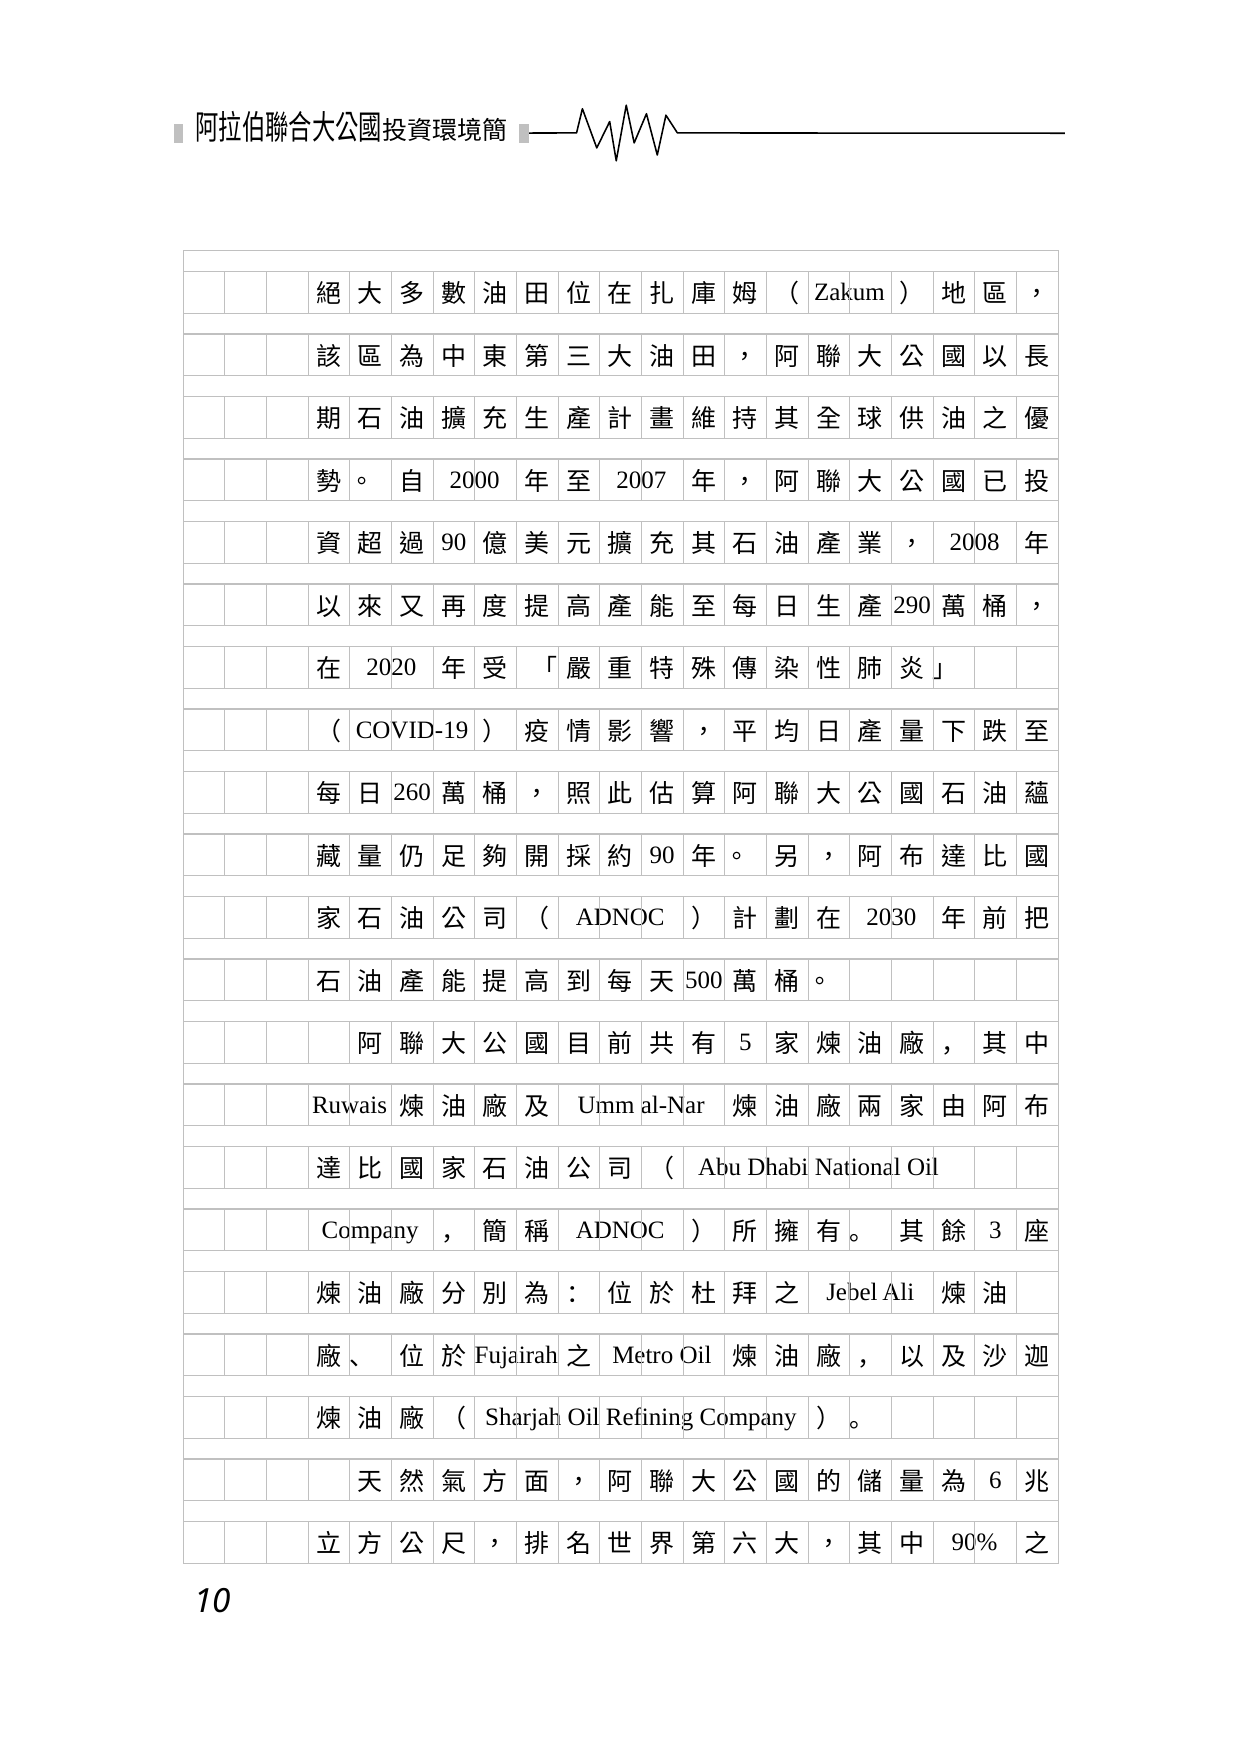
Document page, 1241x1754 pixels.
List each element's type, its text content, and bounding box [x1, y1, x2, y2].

text 阿聯大公國石油產量占全球石油需求3%，為世界第七大石油生產國，估計其石油蘊藏量約有978億桶，其中約90%位於阿布達比，杜拜則僅占約4%，沙迦15億桶。絕大多數油田位在扎庫姆（Zakum）地區，該區為中東第三大油田，阿聯大公國以長期石油擴充生產計畫維持其全球供油之優勢。自2000年至2007年，阿聯大公國已投資超過90億美元擴充其石油產業，2008年以來又再度提高產能至每日生產290萬桶，在2020年受「嚴重特殊傳染性肺炎」（COVID-19）疫情影響，平均日產量下跌至每日260萬桶，照此估算阿聯大公國石油蘊藏量仍足夠開採約90年。另，阿布達比國家石油公司（ADNOC）計劃在2030年前把石油產能提高到每天500萬桶。 [281, 876, 1058, 896]
text 阿聯大公國目前共有5家煉油廠，其中Ruwais煉油廠及Umm al-Nar煉油廠兩家由阿布達比國家石油公司（Abu Dhabi National Oil Company，簡稱ADNOC）所擁有。其餘3座煉油廠分別為：位於杜拜之Jebel Ali煉油廠、位於Fujairah之Metro Oil煉油廠，以及沙迦煉油廠（Sharjah Oil Refining Company）。 [281, 1001, 1058, 1021]
text 阿聯大公國石油產量占全球石油需求3%，為世界第七大石油生產國，估計其石油蘊藏量約有978億桶，其中約90%位於阿布達比，杜拜則僅占約4%，沙迦15億桶。絕大多數油田位在扎庫姆（Zakum）地區，該區為中東第三大油田，阿聯大公國以長期石油擴充生產計畫維持其全球供油之優勢。自2000年至2007年，阿聯大公國已投資超過90億美元擴充其石油產業，2008年以來又再度提高產能至每日生產290萬桶，在2020年受「嚴重特殊傳染性肺炎」（COVID-19）疫情影響，平均日產量下跌至每日260萬桶，照此估算阿聯大公國石油蘊藏量仍足夠開採約90年。另，阿布達比國家石油公司（ADNOC）計劃在2030年前把石油產能提高到每天500萬桶。 [281, 251, 1058, 271]
text 阿聯大公國目前共有5家煉油廠，其中Ruwais煉油廠及Umm al-Nar煉油廠兩家由阿布達比國家石油公司（Abu Dhabi National Oil Company，簡稱ADNOC）所擁有。其餘3座煉油廠分別為：位於杜拜之Jebel Ali煉油廠、位於Fujairah之Metro Oil煉油廠，以及沙迦煉油廠（Sharjah Oil Refining Company）。 [281, 1126, 1058, 1146]
text 阿聯大公國目前共有5家煉油廠，其中Ruwais煉油廠及Umm al-Nar煉油廠兩家由阿布達比國家石油公司（Abu Dhabi National Oil Company，簡稱ADNOC）所擁有。其餘3座煉油廠分別為：位於杜拜之Jebel Ali煉油廠、位於Fujairah之Metro Oil煉油廠，以及沙迦煉油廠（Sharjah Oil Refining Company）。 [281, 1189, 1058, 1208]
text 阿聯大公國目前共有5家煉油廠，其中Ruwais煉油廠及Umm al-Nar煉油廠兩家由阿布達比國家石油公司（Abu Dhabi National Oil Company，簡稱ADNOC）所擁有。其餘3座煉油廠分別為：位於杜拜之Jebel Ali煉油廠、位於Fujairah之Metro Oil煉油廠，以及沙迦煉油廠（Sharjah Oil Refining Company）。 [281, 1064, 1058, 1083]
text 阿聯大公國石油產量占全球石油需求3%，為世界第七大石油生產國，估計其石油蘊藏量約有978億桶，其中約90%位於阿布達比，杜拜則僅占約4%，沙迦15億桶。絕大多數油田位在扎庫姆（Zakum）地區，該區為中東第三大油田，阿聯大公國以長期石油擴充生產計畫維持其全球供油之優勢。自2000年至2007年，阿聯大公國已投資超過90億美元擴充其石油產業，2008年以來又再度提高產能至每日生產290萬桶，在2020年受「嚴重特殊傳染性肺炎」（COVID-19）疫情影響，平均日產量下跌至每日260萬桶，照此估算阿聯大公國石油蘊藏量仍足夠開採約90年。另，阿布達比國家石油公司（ADNOC）計劃在2030年前把石油產能提高到每天500萬桶。 [281, 814, 1058, 833]
text 阿聯大公國石油產量占全球石油需求3%，為世界第七大石油生產國，估計其石油蘊藏量約有978億桶，其中約90%位於阿布達比，杜拜則僅占約4%，沙迦15億桶。絕大多數油田位在扎庫姆（Zakum）地區，該區為中東第三大油田，阿聯大公國以長期石油擴充生產計畫維持其全球供油之優勢。自2000年至2007年，阿聯大公國已投資超過90億美元擴充其石油產業，2008年以來又再度提高產能至每日生產290萬桶，在2020年受「嚴重特殊傳染性肺炎」（COVID-19）疫情影響，平均日產量下跌至每日260萬桶，照此估算阿聯大公國石油蘊藏量仍足夠開採約90年。另，阿布達比國家石油公司（ADNOC）計劃在2030年前把石油產能提高到每天500萬桶。 [281, 439, 1058, 458]
text 天然氣方面，阿聯大公國的儲量為6兆立方公尺，排名世界第六大，其中90%之蘊藏量位於阿布達比。2020年初在阿布達比Saih AL Sidrah和杜拜Jebel Ali之間，新發現涵蓋範圍達5,000平方公里、儲存量達80兆立方英呎的天然氣田，這個天然氣田將有助阿聯大公國實現在能源政策上自給自足的目標，並為未來50年之大型開發計畫做準備。該天然氣田涵蓋範圍達5,000平方公里，為靠近地球表面的淺層高品質有機天然氣，阿布達比和杜拜已挖掘了10座評估氣井，未來生產之天然氣將供應杜拜之需求。阿聯雖擁有巨量天然氣，但由於國內天然氣需求量大，大部分用於回灌採油，同時多為酸性氣田，開採難度高，成本大，目前阿聯仍高度依賴天然氣進口，透過海豚計畫（Dolphin Project）從卡達進口天然氣。為滿足日益增長的天然氣需求，ADNOC將投資200億美元啟動阿布達比西部高酸度氣田開發計畫。 [281, 1439, 1058, 1458]
text 阿聯大公國石油產量占全球石油需求3%，為世界第七大石油生產國，估計其石油蘊藏量約有978億桶，其中約90%位於阿布達比，杜拜則僅占約4%，沙迦15億桶。絕大多數油田位在扎庫姆（Zakum）地區，該區為中東第三大油田，阿聯大公國以長期石油擴充生產計畫維持其全球供油之優勢。自2000年至2007年，阿聯大公國已投資超過90億美元擴充其石油產業，2008年以來又再度提高產能至每日生產290萬桶，在2020年受「嚴重特殊傳染性肺炎」（COVID-19）疫情影響，平均日產量下跌至每日260萬桶，照此估算阿聯大公國石油蘊藏量仍足夠開採約90年。另，阿布達比國家石油公司（ADNOC）計劃在2030年前把石油產能提高到每天500萬桶。 [281, 564, 1058, 583]
text 阿聯大公國石油產量占全球石油需求3%，為世界第七大石油生產國，估計其石油蘊藏量約有978億桶，其中約90%位於阿布達比，杜拜則僅占約4%，沙迦15億桶。絕大多數油田位在扎庫姆（Zakum）地區，該區為中東第三大油田，阿聯大公國以長期石油擴充生產計畫維持其全球供油之優勢。自2000年至2007年，阿聯大公國已投資超過90億美元擴充其石油產業，2008年以來又再度提高產能至每日生產290萬桶，在2020年受「嚴重特殊傳染性肺炎」（COVID-19）疫情影響，平均日產量下跌至每日260萬桶，照此估算阿聯大公國石油蘊藏量仍足夠開採約90年。另，阿布達比國家石油公司（ADNOC）計劃在2030年前把石油產能提高到每天500萬桶。 [281, 501, 1058, 521]
text 阿聯大公國石油產量占全球石油需求3%，為世界第七大石油生產國，估計其石油蘊藏量約有978億桶，其中約90%位於阿布達比，杜拜則僅占約4%，沙迦15億桶。絕大多數油田位在扎庫姆（Zakum）地區，該區為中東第三大油田，阿聯大公國以長期石油擴充生產計畫維持其全球供油之優勢。自2000年至2007年，阿聯大公國已投資超過90億美元擴充其石油產業，2008年以來又再度提高產能至每日生產290萬桶，在2020年受「嚴重特殊傳染性肺炎」（COVID-19）疫情影響，平均日產量下跌至每日260萬桶，照此估算阿聯大公國石油蘊藏量仍足夠開採約90年。另，阿布達比國家石油公司（ADNOC）計劃在2030年前把石油產能提高到每天500萬桶。 [281, 939, 1058, 958]
text 阿聯大公國石油產量占全球石油需求3%，為世界第七大石油生產國，估計其石油蘊藏量約有978億桶，其中約90%位於阿布達比，杜拜則僅占約4%，沙迦15億桶。絕大多數油田位在扎庫姆（Zakum）地區，該區為中東第三大油田，阿聯大公國以長期石油擴充生產計畫維持其全球供油之優勢。自2000年至2007年，阿聯大公國已投資超過90億美元擴充其石油產業，2008年以來又再度提高產能至每日生產290萬桶，在2020年受「嚴重特殊傳染性肺炎」（COVID-19）疫情影響，平均日產量下跌至每日260萬桶，照此估算阿聯大公國石油蘊藏量仍足夠開採約90年。另，阿布達比國家石油公司（ADNOC）計劃在2030年前把石油產能提高到每天500萬桶。 [281, 314, 1058, 333]
text 阿聯大公國目前共有5家煉油廠，其中Ruwais煉油廠及Umm al-Nar煉油廠兩家由阿布達比國家石油公司（Abu Dhabi National Oil Company，簡稱ADNOC）所擁有。其餘3座煉油廠分別為：位於杜拜之Jebel Ali煉油廠、位於Fujairah之Metro Oil煉油廠，以及沙迦煉油廠（Sharjah Oil Refining Company）。 [281, 1251, 1058, 1271]
text 阿聯大公國石油產量占全球石油需求3%，為世界第七大石油生產國，估計其石油蘊藏量約有978億桶，其中約90%位於阿布達比，杜拜則僅占約4%，沙迦15億桶。絕大多數油田位在扎庫姆（Zakum）地區，該區為中東第三大油田，阿聯大公國以長期石油擴充生產計畫維持其全球供油之優勢。自2000年至2007年，阿聯大公國已投資超過90億美元擴充其石油產業，2008年以來又再度提高產能至每日生產290萬桶，在2020年受「嚴重特殊傳染性肺炎」（COVID-19）疫情影響，平均日產量下跌至每日260萬桶，照此估算阿聯大公國石油蘊藏量仍足夠開採約90年。另，阿布達比國家石油公司（ADNOC）計劃在2030年前把石油產能提高到每天500萬桶。 [281, 376, 1058, 396]
text 阿聯大公國石油產量占全球石油需求3%，為世界第七大石油生產國，估計其石油蘊藏量約有978億桶，其中約90%位於阿布達比，杜拜則僅占約4%，沙迦15億桶。絕大多數油田位在扎庫姆（Zakum）地區，該區為中東第三大油田，阿聯大公國以長期石油擴充生產計畫維持其全球供油之優勢。自2000年至2007年，阿聯大公國已投資超過90億美元擴充其石油產業，2008年以來又再度提高產能至每日生產290萬桶，在2020年受「嚴重特殊傳染性肺炎」（COVID-19）疫情影響，平均日產量下跌至每日260萬桶，照此估算阿聯大公國石油蘊藏量仍足夠開採約90年。另，阿布達比國家石油公司（ADNOC）計劃在2030年前把石油產能提高到每天500萬桶。 [281, 626, 1058, 646]
text 阿聯大公國石油產量占全球石油需求3%，為世界第七大石油生產國，估計其石油蘊藏量約有978億桶，其中約90%位於阿布達比，杜拜則僅占約4%，沙迦15億桶。絕大多數油田位在扎庫姆（Zakum）地區，該區為中東第三大油田，阿聯大公國以長期石油擴充生產計畫維持其全球供油之優勢。自2000年至2007年，阿聯大公國已投資超過90億美元擴充其石油產業，2008年以來又再度提高產能至每日生產290萬桶，在2020年受「嚴重特殊傳染性肺炎」（COVID-19）疫情影響，平均日產量下跌至每日260萬桶，照此估算阿聯大公國石油蘊藏量仍足夠開採約90年。另，阿布達比國家石油公司（ADNOC）計劃在2030年前把石油產能提高到每天500萬桶。 [281, 689, 1058, 708]
text 天然氣方面，阿聯大公國的儲量為6兆立方公尺，排名世界第六大，其中90%之蘊藏量位於阿布達比。2020年初在阿布達比Saih AL Sidrah和杜拜Jebel Ali之間，新發現涵蓋範圍達5,000平方公里、儲存量達80兆立方英呎的天然氣田，這個天然氣田將有助阿聯大公國實現在能源政策上自給自足的目標，並為未來50年之大型開發計畫做準備。該天然氣田涵蓋範圍達5,000平方公里，為靠近地球表面的淺層高品質有機天然氣，阿布達比和杜拜已挖掘了10座評估氣井，未來生產之天然氣將供應杜拜之需求。阿聯雖擁有巨量天然氣，但由於國內天然氣需求量大，大部分用於回灌採油，同時多為酸性氣田，開採難度高，成本大，目前阿聯仍高度依賴天然氣進口，透過海豚計畫（Dolphin Project）從卡達進口天然氣。為滿足日益增長的天然氣需求，ADNOC將投資200億美元啟動阿布達比西部高酸度氣田開發計畫。 [281, 1501, 1058, 1521]
text 阿聯大公國目前共有5家煉油廠，其中Ruwais煉油廠及Umm al-Nar煉油廠兩家由阿布達比國家石油公司（Abu Dhabi National Oil Company，簡稱ADNOC）所擁有。其餘3座煉油廠分別為：位於杜拜之Jebel Ali煉油廠、位於Fujairah之Metro Oil煉油廠，以及沙迦煉油廠（Sharjah Oil Refining Company）。 [281, 1376, 1058, 1396]
text 阿聯大公國石油產量占全球石油需求3%，為世界第七大石油生產國，估計其石油蘊藏量約有978億桶，其中約90%位於阿布達比，杜拜則僅占約4%，沙迦15億桶。絕大多數油田位在扎庫姆（Zakum）地區，該區為中東第三大油田，阿聯大公國以長期石油擴充生產計畫維持其全球供油之優勢。自2000年至2007年，阿聯大公國已投資超過90億美元擴充其石油產業，2008年以來又再度提高產能至每日生產290萬桶，在2020年受「嚴重特殊傳染性肺炎」（COVID-19）疫情影響，平均日產量下跌至每日260萬桶，照此估算阿聯大公國石油蘊藏量仍足夠開採約90年。另，阿布達比國家石油公司（ADNOC）計劃在2030年前把石油產能提高到每天500萬桶。 [281, 751, 1058, 771]
text 阿聯大公國目前共有5家煉油廠，其中Ruwais煉油廠及Umm al-Nar煉油廠兩家由阿布達比國家石油公司（Abu Dhabi National Oil Company，簡稱ADNOC）所擁有。其餘3座煉油廠分別為：位於杜拜之Jebel Ali煉油廠、位於Fujairah之Metro Oil煉油廠，以及沙迦煉油廠（Sharjah Oil Refining Company）。 [281, 1314, 1058, 1333]
